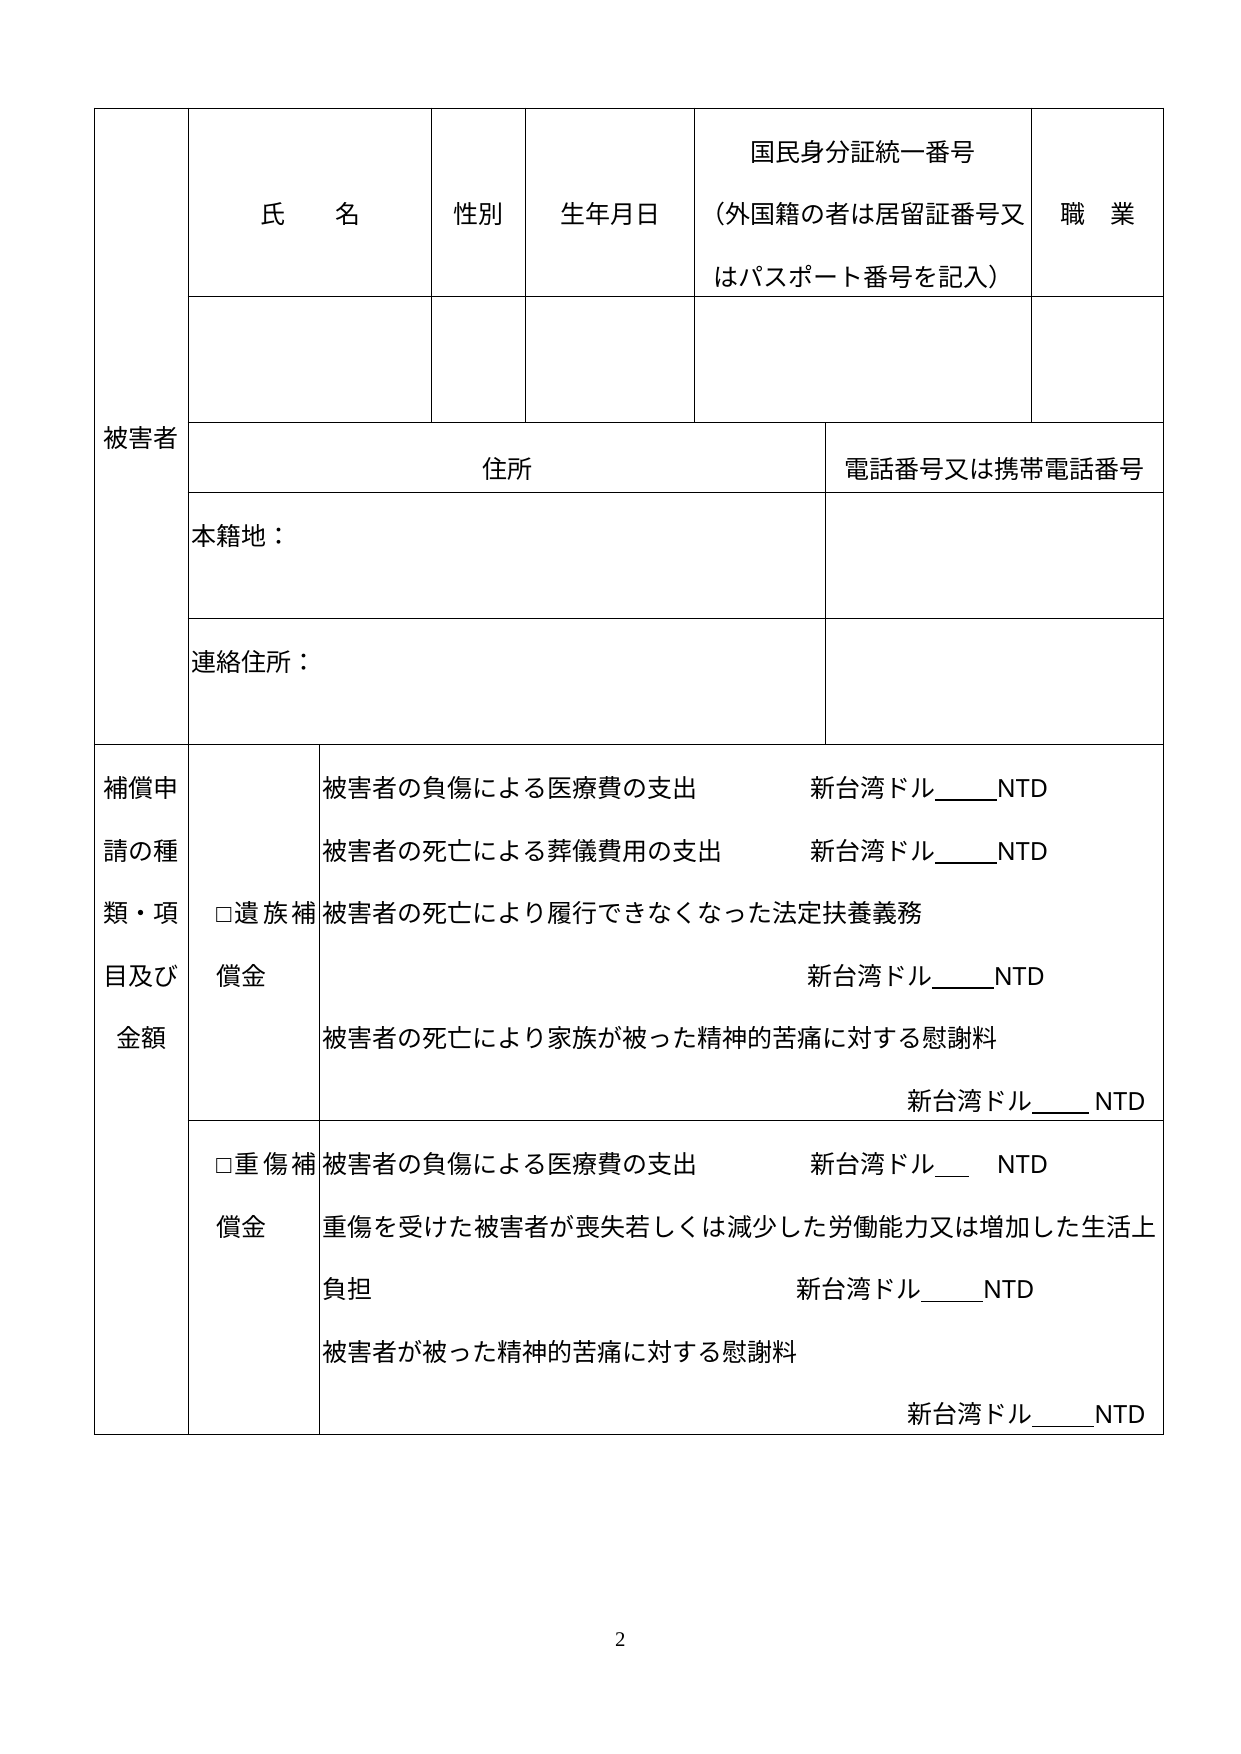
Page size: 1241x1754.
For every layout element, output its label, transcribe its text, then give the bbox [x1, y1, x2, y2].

table_cell 被害者の負傷による医療費の支出 新台湾ドル NTD 被害者の死亡による葬儀費用の支出 新台湾ドル NTD 被害者の死亡により履行できなくなった法定扶養義務 新台湾ドル NTD 被害者の死亡により家族が被った精神的苦痛に対する慰謝料 新台湾ドル NTD [320, 745, 1163, 1120]
table_cell 被害者の負傷による医療費の支出 新台湾ドル NTD 重傷を受けた被害者が喪失若しくは減少した労働能力又は増加した生活上負担 新台湾ドル NTD 被害者が被った精神的苦痛に対する慰謝料 新台湾ドル NTD [320, 1121, 1163, 1433]
table_cell [526, 297, 694, 422]
table_cell 住所 [189, 423, 825, 492]
table_cell [1032, 297, 1163, 422]
table_cell [432, 297, 525, 422]
table_cell 連絡住所： [189, 619, 825, 744]
table_cell 電話番号又は携帯電話番号 [826, 423, 1163, 492]
table_cell 本籍地： [189, 493, 825, 618]
table_cell [695, 297, 1031, 422]
table_cell [826, 493, 1163, 618]
table_cell 氏 名 [189, 109, 431, 296]
table_cell □遺族補償金 [189, 745, 319, 1120]
table_cell 生年月日 [526, 109, 694, 296]
table_cell 性別 [432, 109, 525, 296]
table_cell [826, 619, 1163, 744]
table_cell □重傷補償金 [189, 1121, 319, 1433]
table_cell 被害者 [95, 109, 188, 744]
table_cell [189, 297, 431, 422]
table_cell 補償申請の種類・項目及び金額 [95, 745, 188, 1433]
table_cell 職 業 [1032, 109, 1163, 296]
table_cell 国民身分証統一番号 （外国籍の者は居留証番号又はパスポート番号を記入） [695, 109, 1031, 296]
